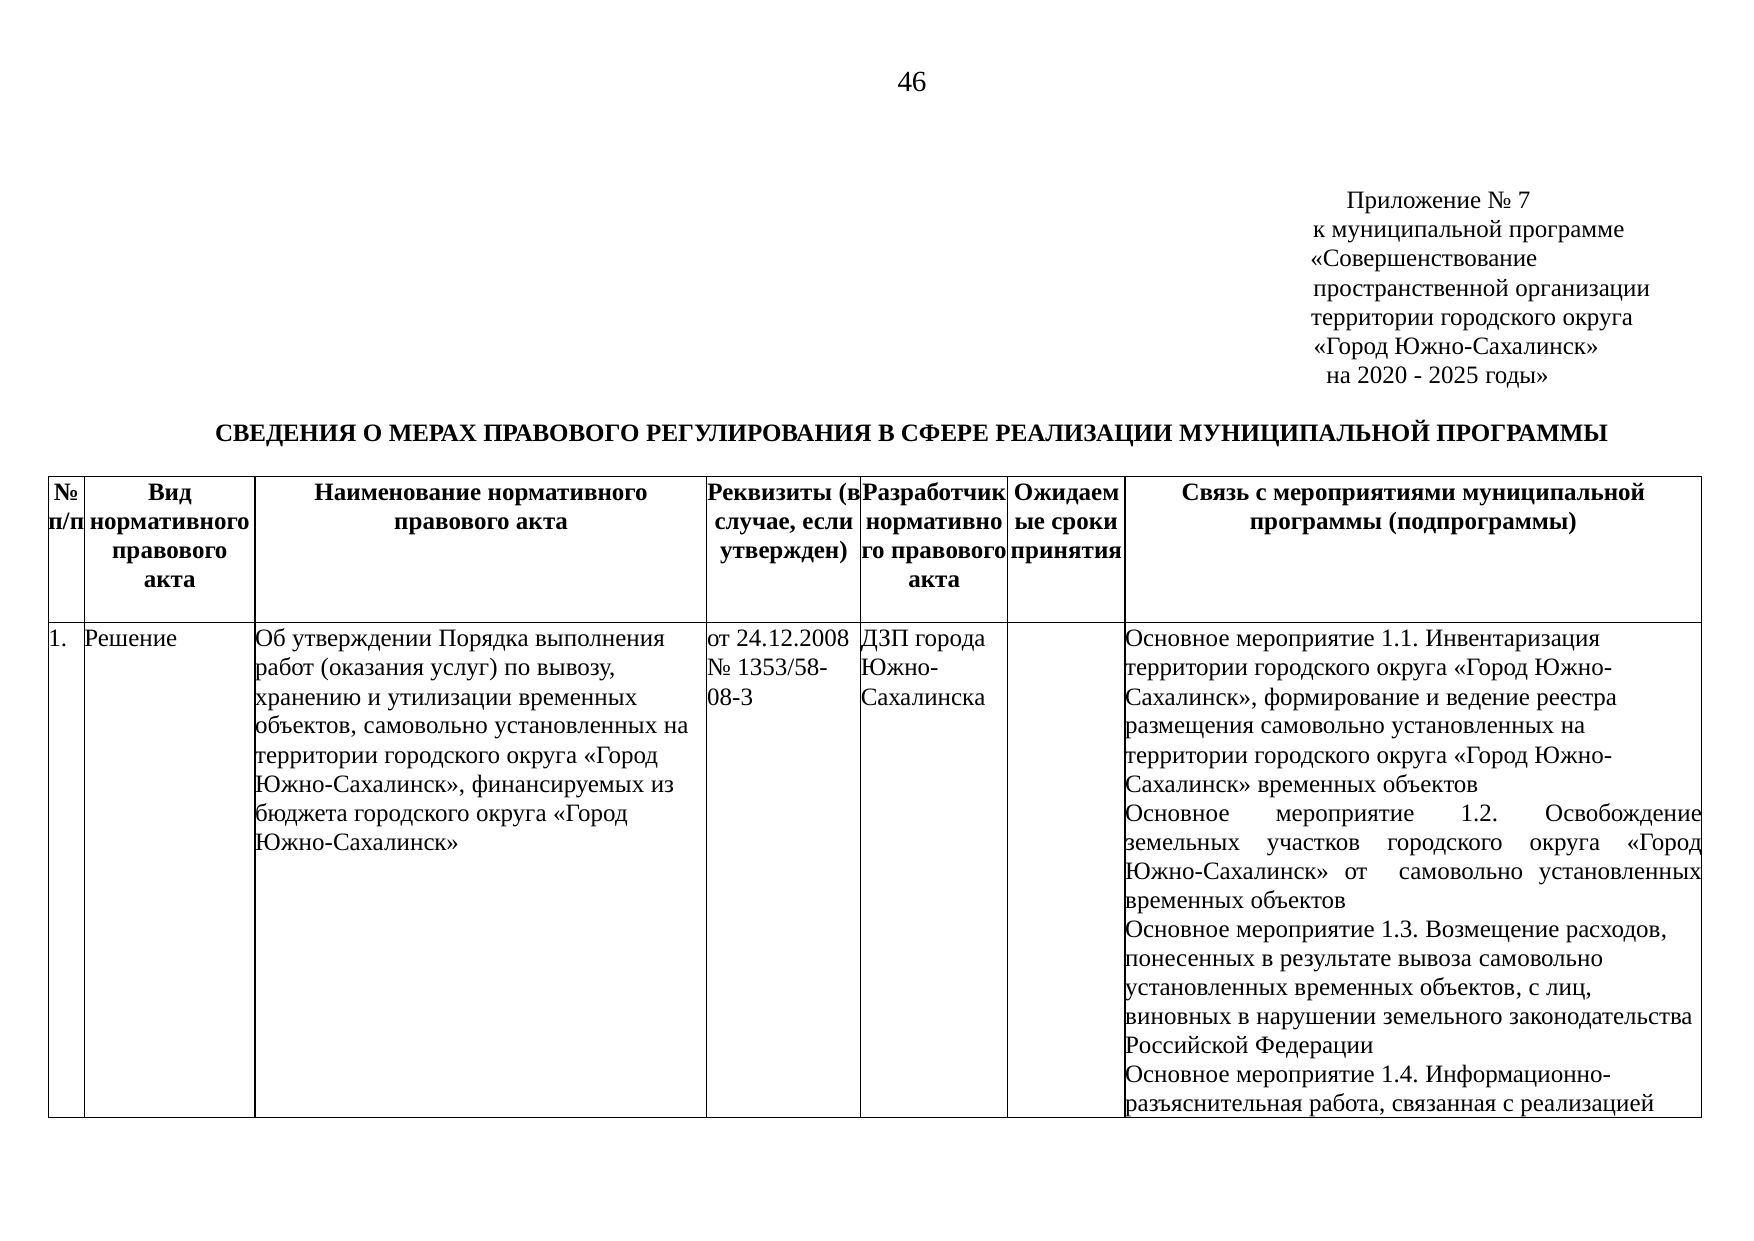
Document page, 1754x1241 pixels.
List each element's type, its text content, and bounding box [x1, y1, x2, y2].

table_header Наименование нормативного правового акта [256, 477, 706, 622]
text пространственной организации [142, 272, 1681, 301]
text территории городского округа [142, 301, 1681, 331]
table_cell Об утверждении Порядка выполнения работ (оказания услуг) по вывозу, хранению и утилизации временных объектов, самовольно установленных на территории городского округа «Город Южно-Сахалинск», финансируемых из бюджета городского округа «Город Южно-Сахалинск» [256, 623, 706, 1117]
table_header № п/п [49, 477, 84, 622]
table_header Реквизиты (в случае, если утвержден) [707, 477, 860, 622]
table_header Вид нормативного правового акта [85, 477, 254, 622]
table_cell 1. [49, 623, 84, 1117]
text «Город Южно-Сахалинск» [142, 331, 1681, 359]
text СВЕДЕНИЯ О МЕРАХ ПРАВОВОГО РЕГУЛИРОВАНИЯ В СФЕРЕ РЕАЛИЗАЦИИ МУНИЦИПАЛЬНОЙ ПРОГРАММЫ [142, 418, 1681, 447]
table_header Разработчик нормативного правового акта [861, 477, 1007, 622]
text Приложение № 7 [59, 185, 1681, 214]
table_cell Решение [85, 623, 254, 1117]
table_header Связь с мероприятиями муниципальной программы (подпрограммы) [1126, 477, 1701, 622]
table_cell Основное мероприятие 1.1. Инвентаризация территории городского округа «Город Южно-Сахалинск», формирование и ведение реестра размещения самовольно установленных на территории городского округа «Город Южно-Сахалинск» временных объектов Основное мероприятие 1.2. Освобождение земельных участков городского округа «Город Южно-Сахалинск» от самовольно установленных временных объектов Основное мероприятие 1.3. Возмещение расходов, понесенных в результате вывоза самовольно установленных временных объектов, с лиц, виновных в нарушении земельного законодательства Российской Федерации Основное мероприятие 1.4. Информационно-разъяснительная работа, связанная с реализацией [1126, 623, 1701, 1117]
text к муниципальной программе [142, 214, 1681, 243]
table_header Ожидаемые сроки принятия [1008, 477, 1124, 622]
text на 2020 - 2025 годы» [142, 359, 1681, 389]
table_cell от 24.12.2008 № 1353/58-08-3 [707, 623, 860, 1117]
text «Совершенствование [142, 243, 1681, 272]
table_cell ДЗП города Южно-Сахалинска [861, 623, 1007, 1117]
table_cell [1008, 623, 1124, 1117]
